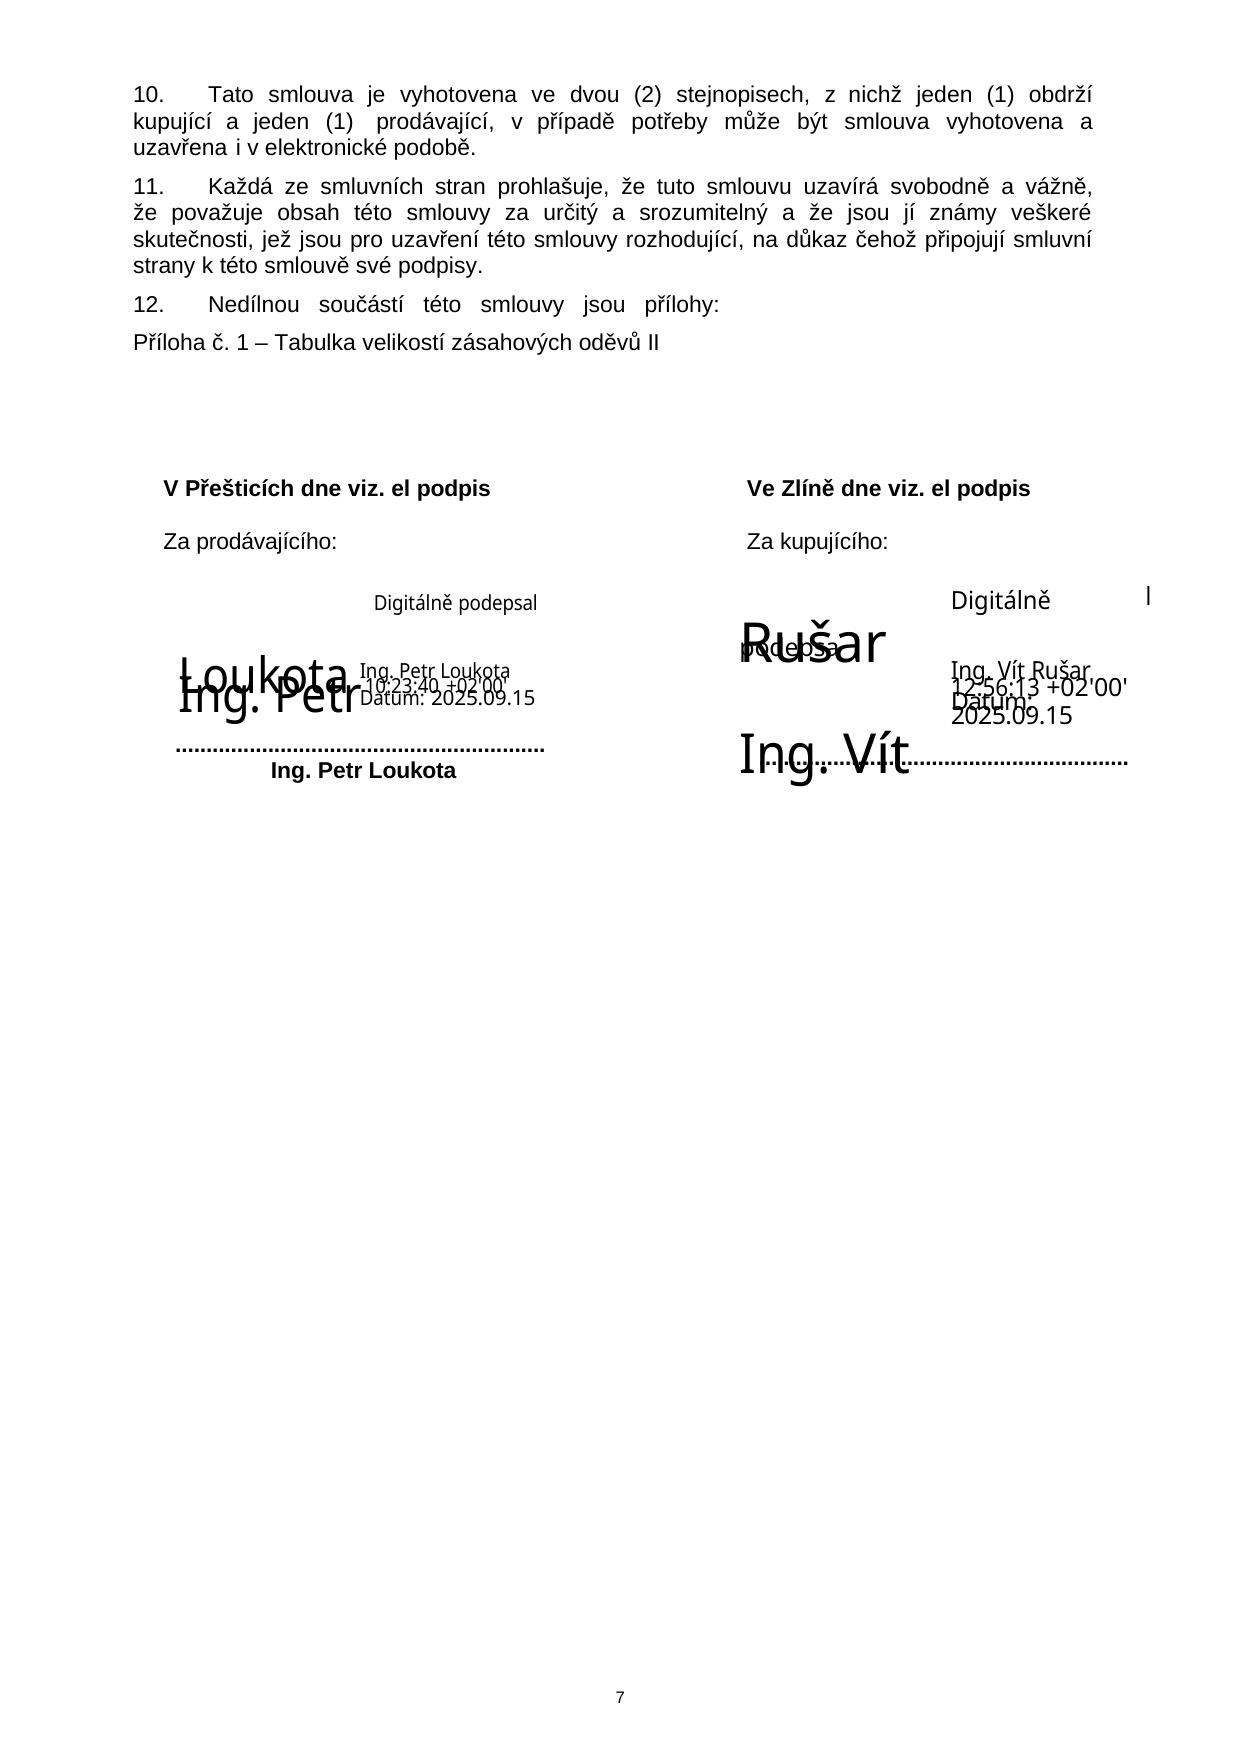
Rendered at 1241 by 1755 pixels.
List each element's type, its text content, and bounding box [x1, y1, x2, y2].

table_header Ve Zlíně dne viz. el podpis [649, 476, 1140, 515]
table_cell Ing. Vít Rušar Rušar 12:56:13 +02'00' Datum: 2025.09.15 ............................................................ plk. Ing. Vít Rušar ředitel HZS Zlínského kraje [649, 665, 1140, 765]
table_cell Za kupujícího: Ing. Vít Digitálně podepsa [649, 515, 1140, 665]
table_cell Ing. Petr Loukota Loukota 10:23:40 +02'00' Datum: 2025.09.15 ............................................................ Ing. Petr Loukota jednatel společnosti [158, 665, 649, 765]
list Tato smlouva je vyhotovena ve dvou (2) stejnopisech, z nichž jeden (1) obdrží kupující a jeden (1) prodávající, v případě potřeby může být smlouva vyhotovena a uzavřena i v elektronické podobě. [133, 81, 1093, 160]
text [133, 476, 158, 765]
list Každá ze smluvních stran prohlašuje, že tuto smlouvu uzavírá svobodně a vážně, že považuje obsah této smlouvy za určitý a srozumitelný a že jsou jí známy veškeré skutečnosti, jež jsou pro uzavření této smlouvy rozhodující, na důkaz čehož připojují smluvní strany k této smlouvě své podpisy. [133, 173, 1093, 278]
table_header V Přešticích dne viz. el podpis [158, 476, 649, 515]
text l [1140, 476, 1152, 765]
list Nedílnou součástí této smlouvy jsou přílohy: Příloha č. 1 – Tabulka velikostí zásahových oděvů II [133, 291, 720, 356]
table_cell Za prodávajícího: Ing. Petr Digitálně podepsal [158, 515, 649, 665]
